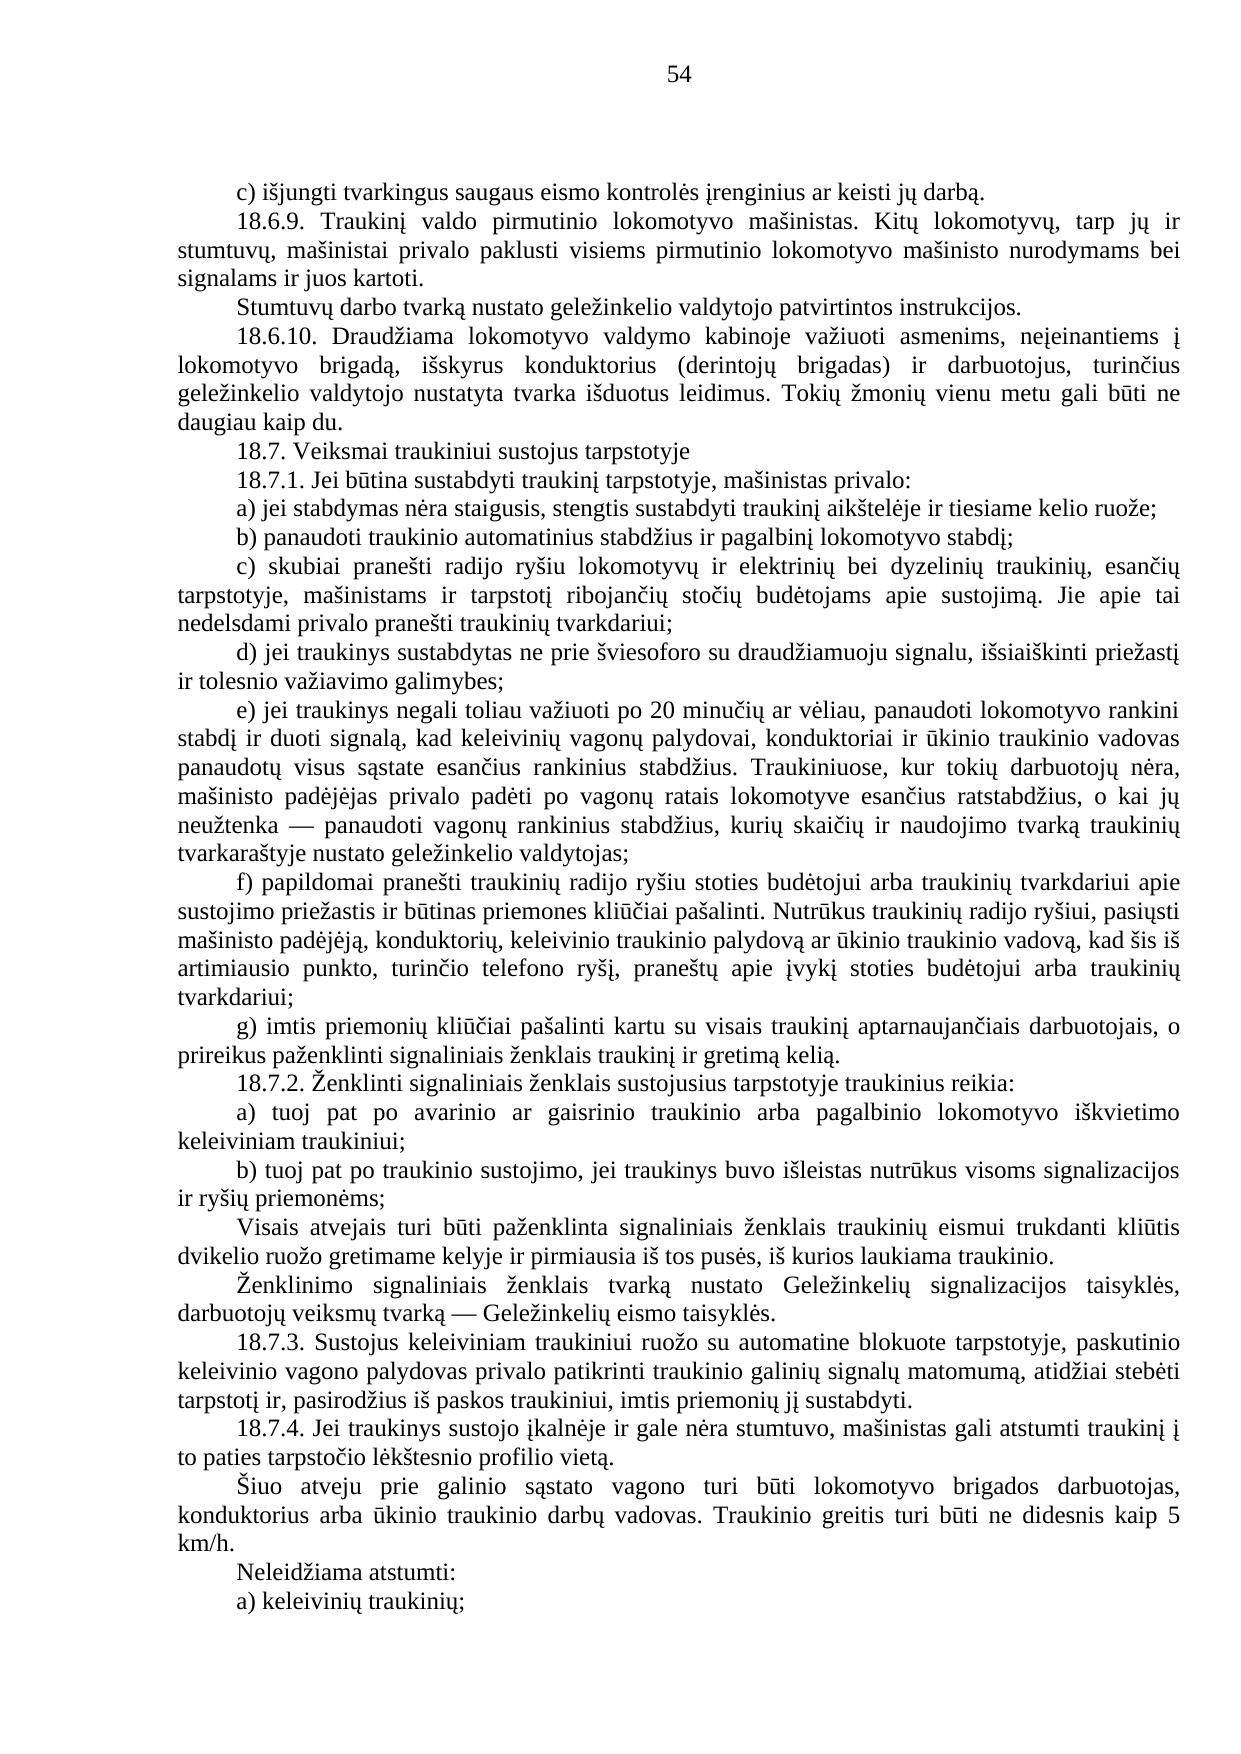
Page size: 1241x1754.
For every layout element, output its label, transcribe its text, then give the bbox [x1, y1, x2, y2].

text d) jei traukinys sustabdytas ne prie šviesoforo su draudžiamuoju signalu, išsiaiškinti priežastį ir tolesnio važiavimo galimybes; [177, 637, 1181, 695]
text c) skubiai pranešti radijo ryšiu lokomotyvų ir elektrinių bei dyzelinių traukinių, esančių tarpstotyje, mašinistams ir tarpstotį ribojančių stočių budėtojams apie sustojimą. Jie apie tai nedelsdami privalo pranešti traukinių tvarkdariui; [177, 551, 1181, 637]
text b) panaudoti traukinio automatinius stabdžius ir pagalbinį lokomotyvo stabdį; [177, 522, 1181, 551]
text 18.7.2. Ženklinti signaliniais ženklais sustojusius tarpstotyje traukinius reikia: [177, 1068, 1181, 1097]
text 18.7.3. Sustojus keleiviniam traukiniui ruožo su automatine blokuote tarpstotyje, paskutinio keleivinio vagono palydovas privalo patikrinti traukinio galinių signalų matomumą, atidžiai stebėti tarpstotį ir, pasirodžius iš paskos traukiniui, imtis priemonių jį sustabdyti. [177, 1327, 1181, 1413]
text Neleidžiama atstumti: [177, 1557, 1181, 1586]
text a) keleivinių traukinių; [177, 1586, 1181, 1615]
text Ženklinimo signaliniais ženklais tvarką nustato Geležinkelių signalizacijos taisyklės, darbuotojų veiksmų tvarką — Geležinkelių eismo taisyklės. [177, 1270, 1181, 1327]
text a) tuoj pat po avarinio ar gaisrinio traukinio arba pagalbinio lokomotyvo iškvietimo keleiviniam traukiniui; [177, 1097, 1181, 1155]
text Visais atvejais turi būti paženklinta signaliniais ženklais traukinių eismui trukdanti kliūtis dvikelio ruožo gretimame kelyje ir pirmiausia iš tos pusės, iš kurios laukiama traukinio. [177, 1212, 1181, 1270]
text f) papildomai pranešti traukinių radijo ryšiu stoties budėtojui arba traukinių tvarkdariui apie sustojimo priežastis ir būtinas priemones kliūčiai pašalinti. Nutrūkus traukinių radijo ryšiui, pasiųsti mašinisto padėjėją, konduktorių, keleivinio traukinio palydovą ar ūkinio traukinio vadovą, kad šis iš artimiausio punkto, turinčio telefono ryšį, praneštų apie įvykį stoties budėtojui arba traukinių tvarkdariui; [177, 867, 1181, 1011]
text e) jei traukinys negali toliau važiuoti po 20 minučių ar vėliau, panaudoti lokomotyvo rankini stabdį ir duoti signalą, kad keleivinių vagonų palydovai, konduktoriai ir ūkinio traukinio vadovas panaudotų visus sąstate esančius rankinius stabdžius. Traukiniuose, kur tokių darbuotojų nėra, mašinisto padėjėjas privalo padėti po vagonų ratais lokomotyve esančius ratstabdžius, o kai jų neužtenka — panaudoti vagonų rankinius stabdžius, kurių skaičių ir naudojimo tvarką traukinių tvarkaraštyje nustato geležinkelio valdytojas; [177, 695, 1181, 867]
text 18.7.4. Jei traukinys sustojo įkalnėje ir gale nėra stumtuvo, mašinistas gali atstumti traukinį į to paties tarpstočio lėkštesnio profilio vietą. [177, 1413, 1181, 1471]
text Stumtuvų darbo tvarką nustato geležinkelio valdytojo patvirtintos instrukcijos. [177, 292, 1181, 321]
text c) išjungti tvarkingus saugaus eismo kontrolės įrenginius ar keisti jų darbą. [177, 177, 1181, 206]
text 18.6.9. Traukinį valdo pirmutinio lokomotyvo mašinistas. Kitų lokomotyvų, tarp jų ir stumtuvų, mašinistai privalo paklusti visiems pirmutinio lokomotyvo mašinisto nurodymams bei signalams ir juos kartoti. [177, 206, 1181, 292]
text 18.7.1. Jei būtina sustabdyti traukinį tarpstotyje, mašinistas privalo: [177, 465, 1181, 493]
text g) imtis priemonių kliūčiai pašalinti kartu su visais traukinį aptarnaujančiais darbuotojais, o prireikus paženklinti signaliniais ženklais traukinį ir gretimą kelią. [177, 1011, 1181, 1068]
text Šiuo atveju prie galinio sąstato vagono turi būti lokomotyvo brigados darbuotojas, konduktorius arba ūkinio traukinio darbų vadovas. Traukinio greitis turi būti ne didesnis kaip 5 km/h. [177, 1471, 1181, 1557]
text 18.6.10. Draudžiama lokomotyvo valdymo kabinoje važiuoti asmenims, neįeinantiems į lokomotyvo brigadą, išskyrus konduktorius (derintojų brigadas) ir darbuotojus, turinčius geležinkelio valdytojo nustatyta tvarka išduotus leidimus. Tokių žmonių vienu metu gali būti ne daugiau kaip du. [177, 321, 1181, 436]
text b) tuoj pat po traukinio sustojimo, jei traukinys buvo išleistas nutrūkus visoms signalizacijos ir ryšių priemonėms; [177, 1155, 1181, 1212]
text 18.7. Veiksmai traukiniui sustojus tarpstotyje [236, 436, 1139, 465]
text a) jei stabdymas nėra staigusis, stengtis sustabdyti traukinį aikštelėje ir tiesiame kelio ruože; [177, 493, 1181, 522]
